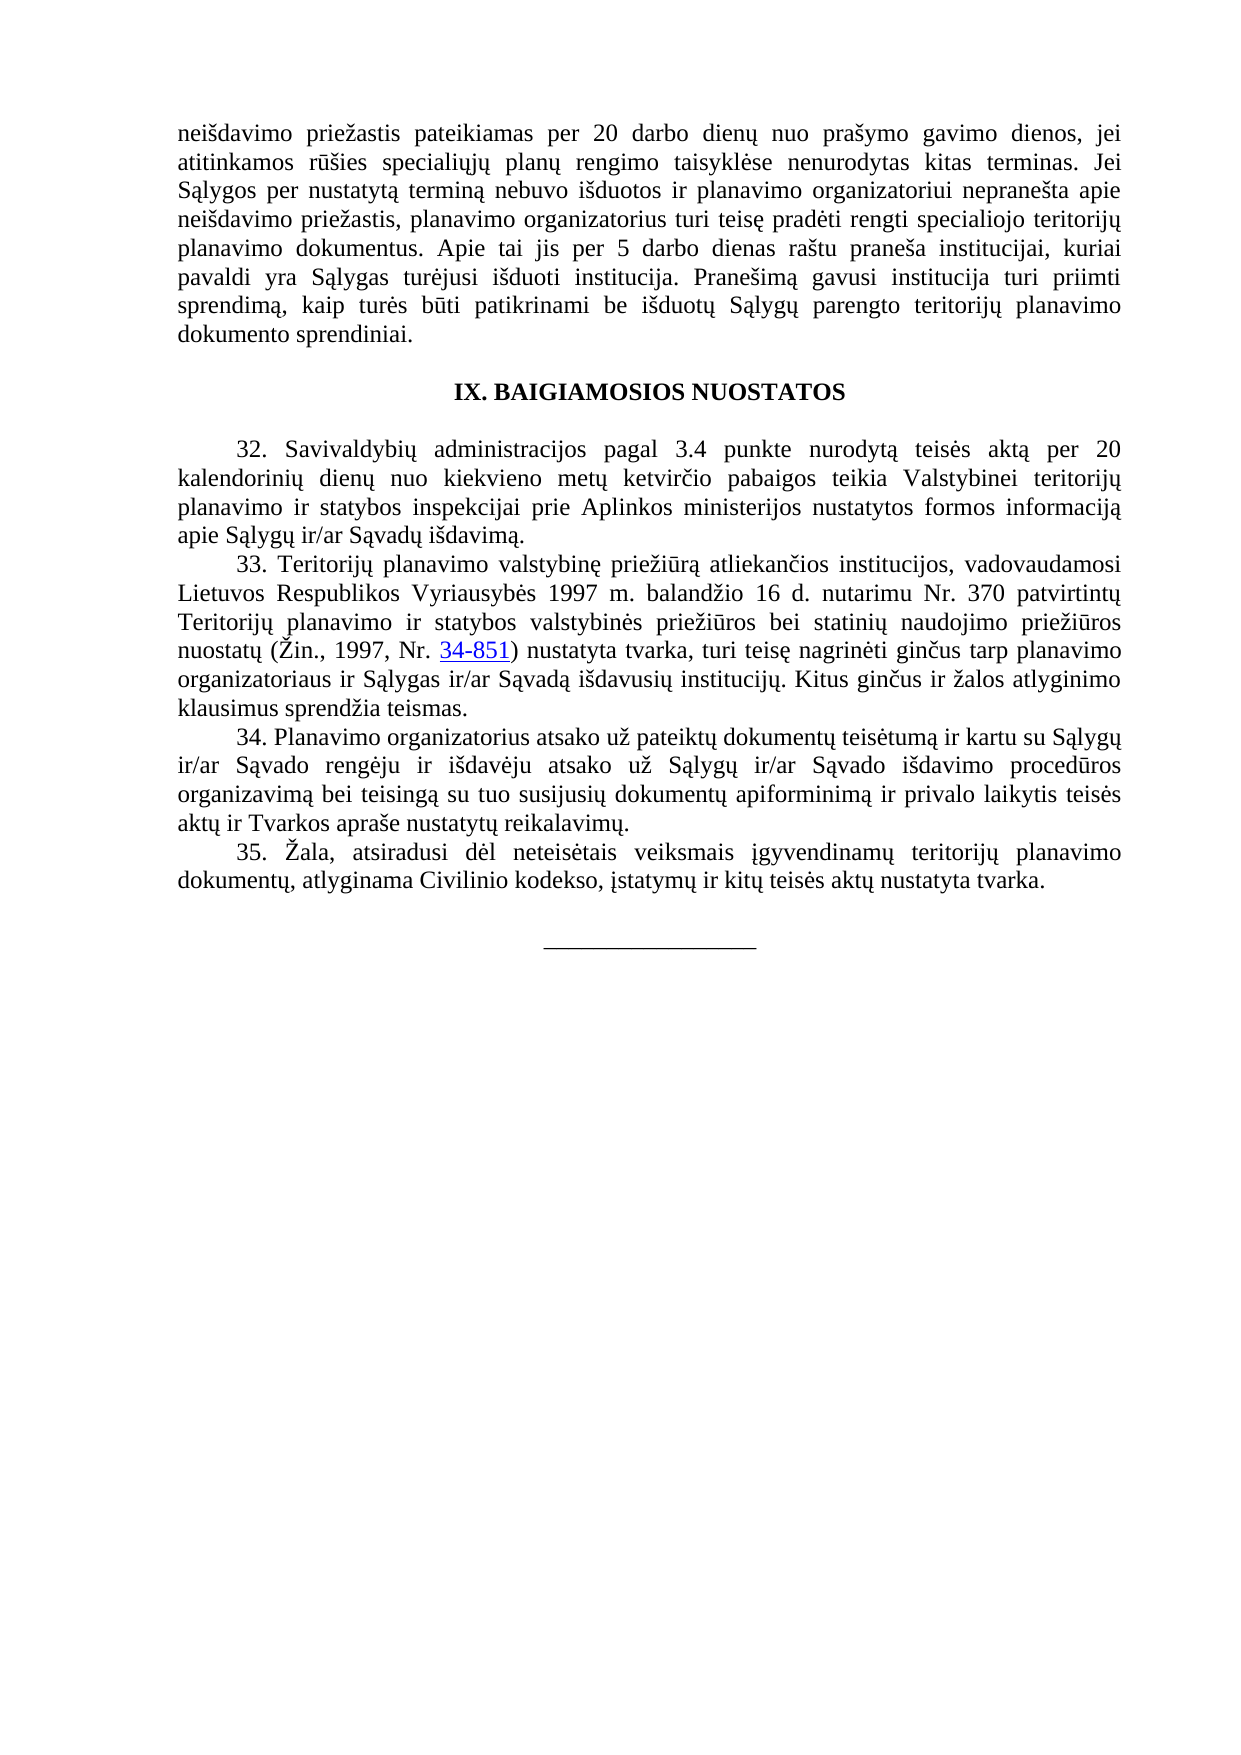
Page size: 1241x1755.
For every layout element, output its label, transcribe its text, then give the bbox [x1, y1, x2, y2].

text 35. Žala, atsiradusi dėl neteisėtais veiksmais įgyvendinamų teritorijų planavimo dokumentų, atlyginama Civilinio kodekso, įstatymų ir kitų teisės aktų nustatyta tvarka. [177, 837, 1122, 894]
text 34. Planavimo organizatorius atsako už pateiktų dokumentų teisėtumą ir kartu su Sąlygų ir/ar Sąvado rengėju ir išdavėju atsako už Sąlygų ir/ar Sąvado išdavimo procedūros organizavimą bei teisingą su tuo susijusių dokumentų apiforminimą ir privalo laikytis teisės aktų ir Tvarkos apraše nustatytų reikalavimų. [177, 722, 1122, 837]
text 33. Teritorijų planavimo valstybinę priežiūrą atliekančios institucijos, vadovaudamosi Lietuvos Respublikos Vyriausybės 1997 m. balandžio 16 d. nutarimu Nr. 370 patvirtintų Teritorijų planavimo ir statybos valstybinės priežiūros bei statinių naudojimo priežiūros nuostatų (Žin., 1997, Nr. 34-851) nustatyta tvarka, turi teisę nagrinėti ginčus tarp planavimo organizatoriaus ir Sąlygas ir/ar Sąvadą išdavusių institucijų. Kitus ginčus ir žalos atlyginimo klausimus sprendžia teismas. [177, 549, 1122, 722]
text neišdavimo priežastis pateikiamas per 20 darbo dienų nuo prašymo gavimo dienos, jei atitinkamos rūšies specialiųjų planų rengimo taisyklėse nenurodytas kitas terminas. Jei Sąlygos per nustatytą terminą nebuvo išduotos ir planavimo organizatoriui nepranešta apie neišdavimo priežastis, planavimo organizatorius turi teisę pradėti rengti specialiojo teritorijų planavimo dokumentus. Apie tai jis per 5 darbo dienas raštu praneša institucijai, kuriai pavaldi yra Sąlygas turėjusi išduoti institucija. Pranešimą gavusi institucija turi priimti sprendimą, kaip turės būti patikrinami be išduotų Sąlygų parengto teritorijų planavimo dokumento sprendiniai. [177, 118, 1122, 348]
text IX. BAIGIAMOSIOS NUOSTATOS [177, 377, 1122, 406]
text _________________ [177, 923, 1122, 952]
text 32. Savivaldybių administracijos pagal 3.4 punkte nurodytą teisės aktą per 20 kalendorinių dienų nuo kiekvieno metų ketvirčio pabaigos teikia Valstybinei teritorijų planavimo ir statybos inspekcijai prie Aplinkos ministerijos nustatytos formos informaciją apie Sąlygų ir/ar Sąvadų išdavimą. [177, 434, 1122, 549]
